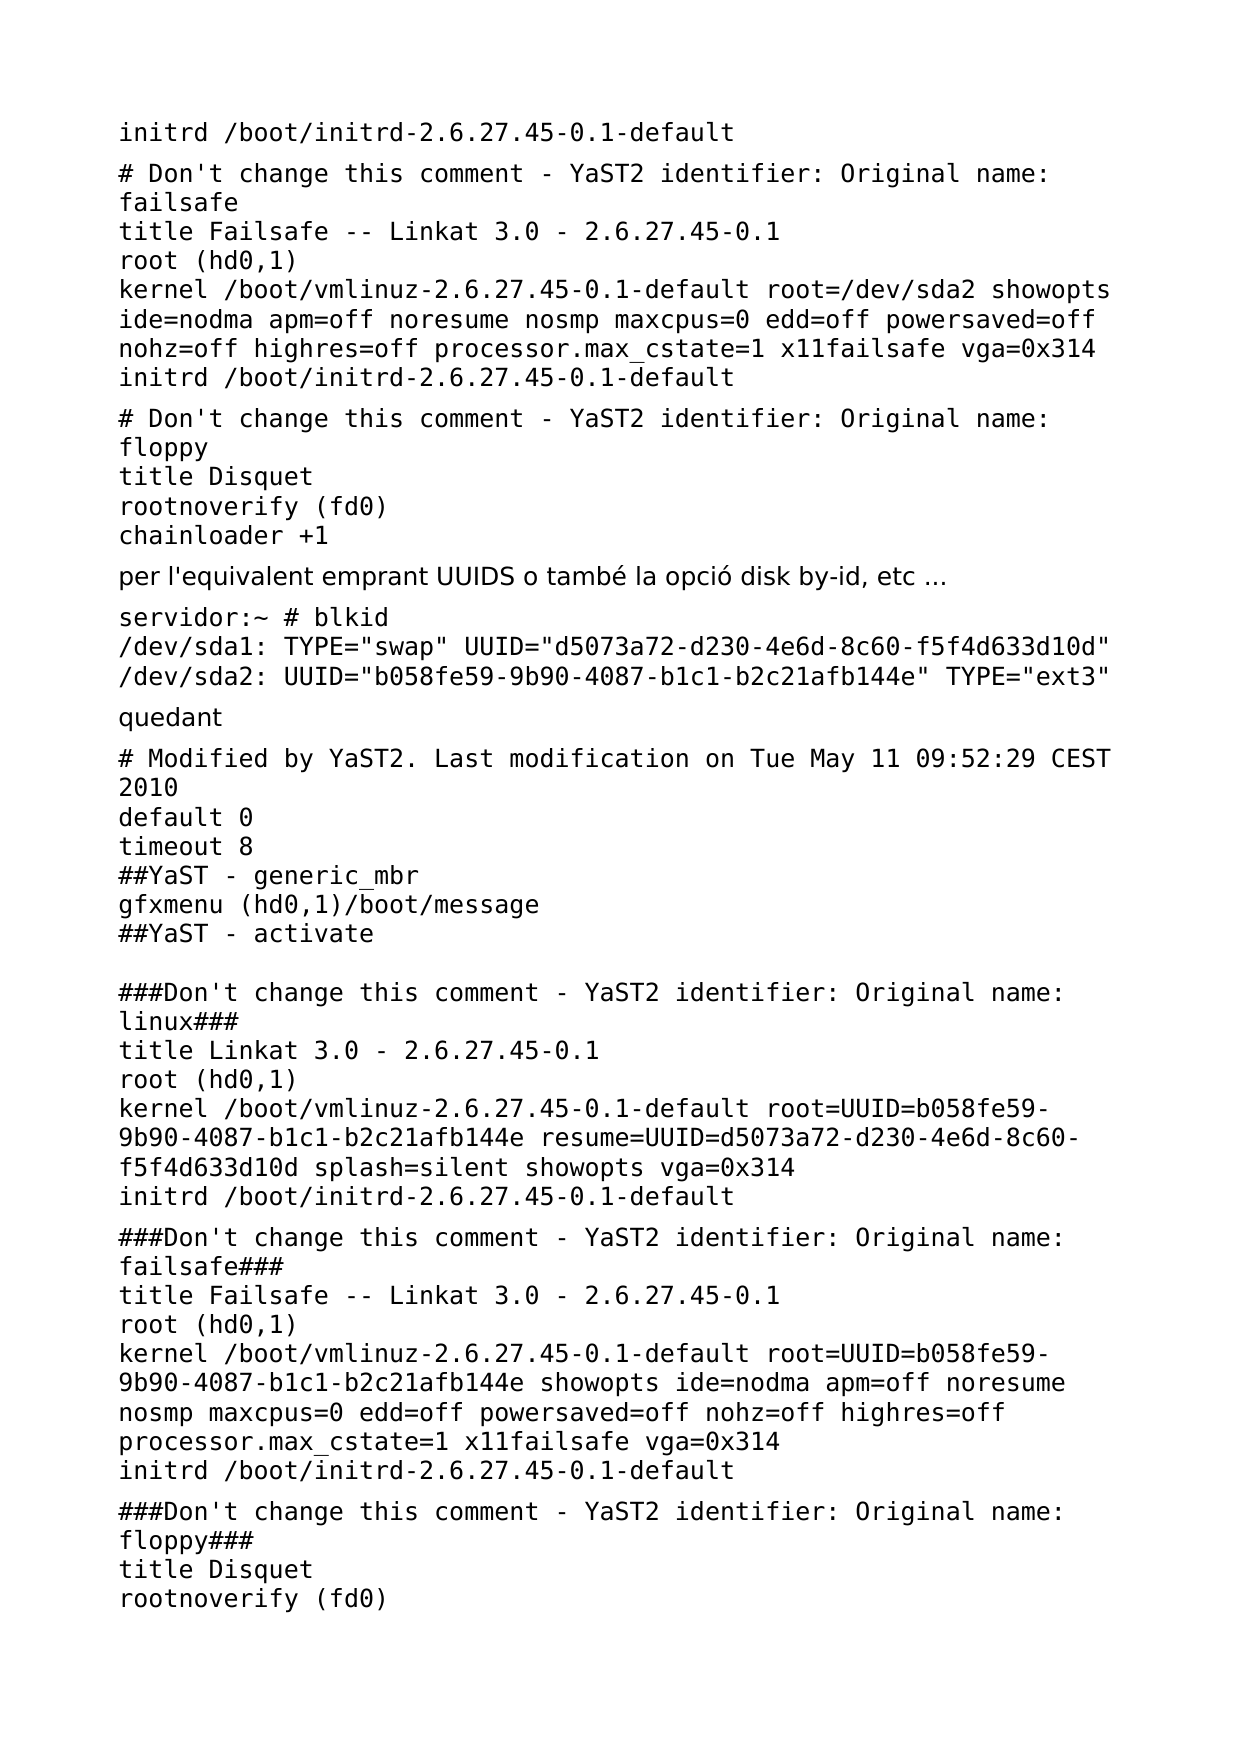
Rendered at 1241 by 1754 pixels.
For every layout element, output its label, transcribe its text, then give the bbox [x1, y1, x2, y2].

text # Don't change this comment - YaST2 identifier: Original name: floppy title Disquet rootnoverify (fd0) chainloader +1 [118, 404, 1122, 550]
text ###Don't change this comment - YaST2 identifier: Original name: floppy### title Disquet rootnoverify (fd0) [118, 1497, 1122, 1614]
text # Modified by YaST2. Last modification on Tue May 11 09:52:29 CEST 2010 default 0 timeout 8 ##YaST - generic_mbr gfxmenu (hd0,1)/boot/message ##YaST - activate ###Don't change this comment - YaST2 identifier: Original name: linux### title Linkat 3.0 - 2.6.27.45-0.1 root (hd0,1) kernel /boot/vmlinuz-2.6.27.45-0.1-default root=UUID=b058fe59-9b90-4087-b1c1-b2c21afb144e resume=UUID=d5073a72-d230-4e6d-8c60-f5f4d633d10d splash=silent showopts vga=0x314 initrd /boot/initrd-2.6.27.45-0.1-default [118, 744, 1122, 1211]
text ###Don't change this comment - YaST2 identifier: Original name: failsafe### title Failsafe -- Linkat 3.0 - 2.6.27.45-0.1 root (hd0,1) kernel /boot/vmlinuz-2.6.27.45-0.1-default root=UUID=b058fe59-9b90-4087-b1c1-b2c21afb144e showopts ide=nodma apm=off noresume nosmp maxcpus=0 edd=off powersaved=off nohz=off highres=off processor.max_cstate=1 x11failsafe vga=0x314 initrd /boot/initrd-2.6.27.45-0.1-default [118, 1223, 1122, 1485]
text quedant [118, 703, 1122, 732]
text per l'equivalent emprant UUIDS o també la opció disk by-id, etc ... [118, 562, 1122, 591]
text initrd /boot/initrd-2.6.27.45-0.1-default [118, 118, 1122, 147]
text # Don't change this comment - YaST2 identifier: Original name: failsafe title Failsafe -- Linkat 3.0 - 2.6.27.45-0.1 root (hd0,1) kernel /boot/vmlinuz-2.6.27.45-0.1-default root=/dev/sda2 showopts ide=nodma apm=off noresume nosmp maxcpus=0 edd=off powersaved=off nohz=off highres=off processor.max_cstate=1 x11failsafe vga=0x314 initrd /boot/initrd-2.6.27.45-0.1-default [118, 159, 1122, 392]
text servidor:~ # blkid /dev/sda1: TYPE="swap" UUID="d5073a72-d230-4e6d-8c60-f5f4d633d10d" /dev/sda2: UUID="b058fe59-9b90-4087-b1c1-b2c21afb144e" TYPE="ext3" [118, 603, 1122, 691]
